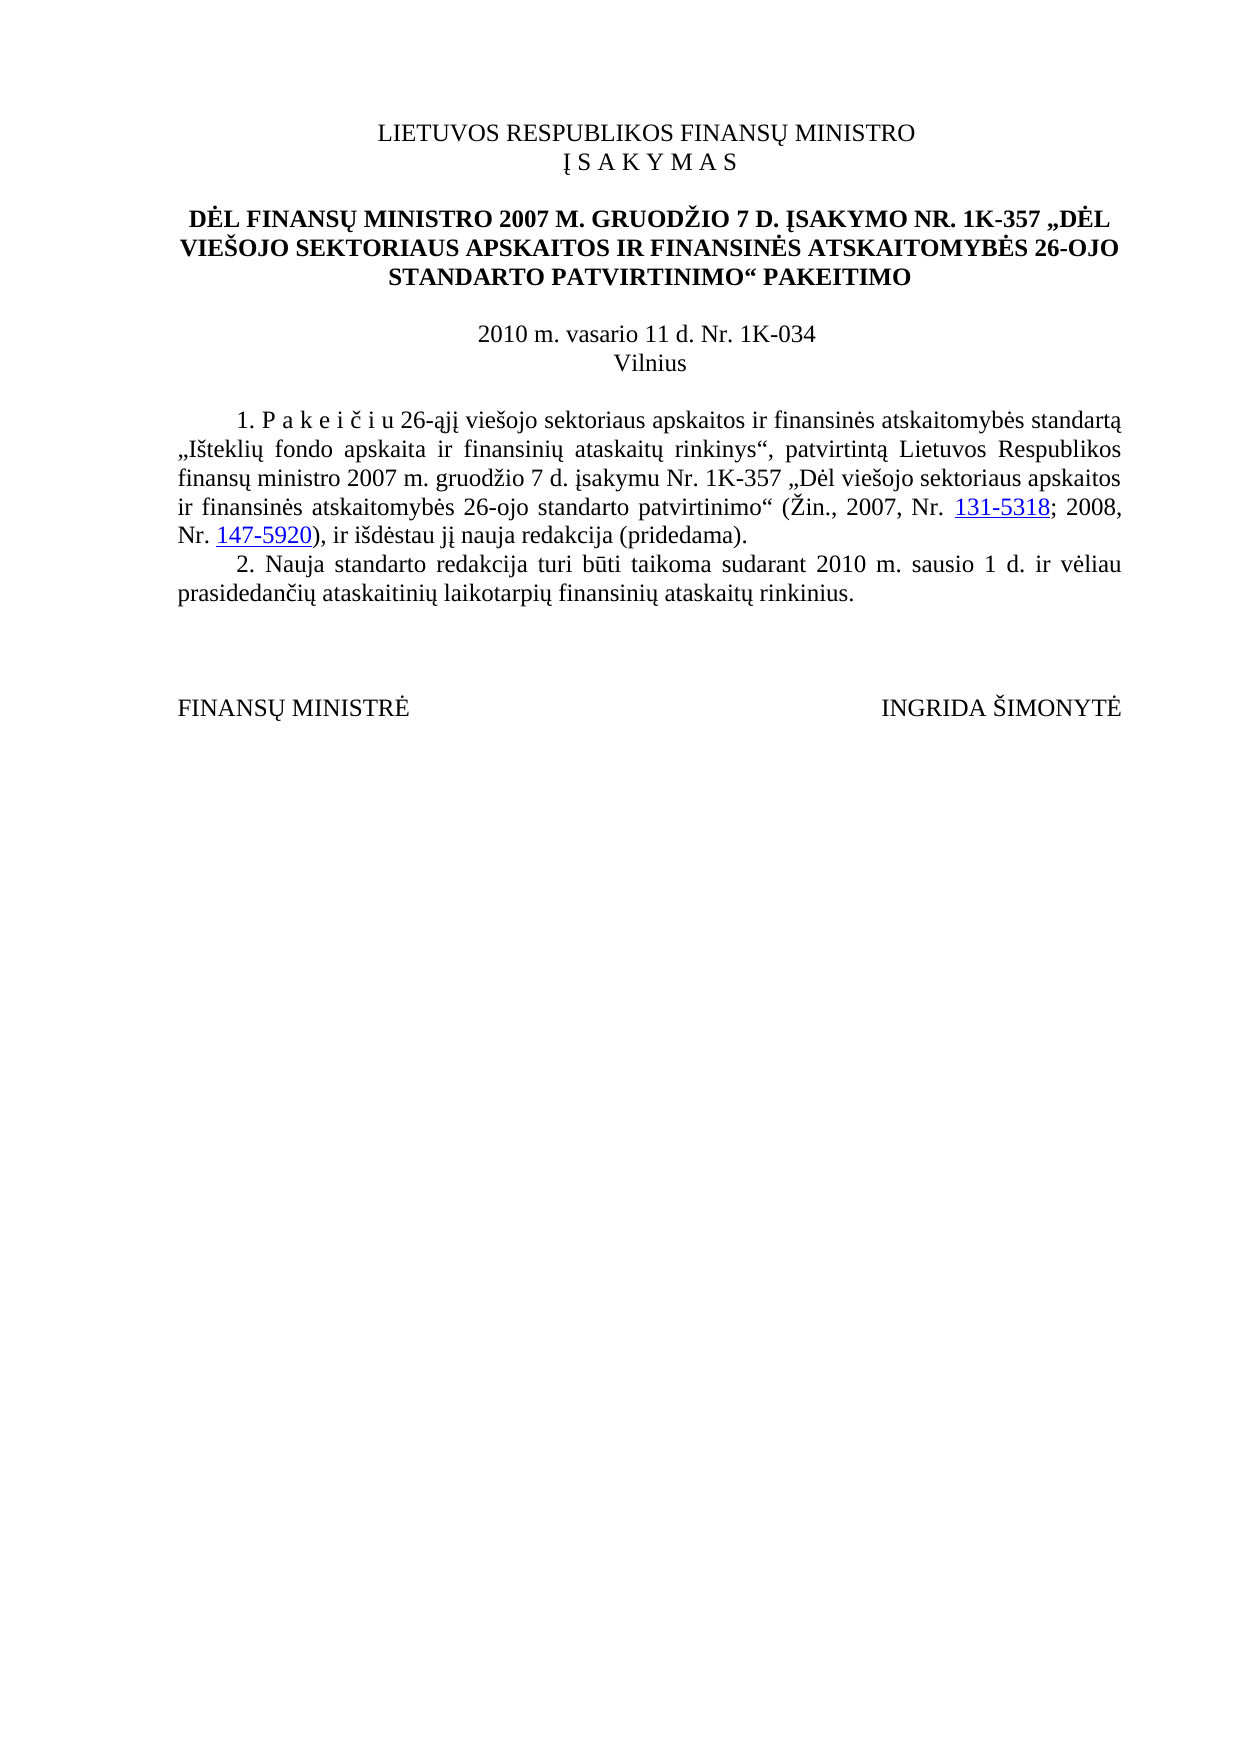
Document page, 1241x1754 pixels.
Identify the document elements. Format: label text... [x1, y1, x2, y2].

text LIETUVOS RESPUBLIKOS FINANSŲ MINISTRO [177, 118, 1122, 147]
text Vilnius [177, 348, 1122, 377]
text Į S A K Y M A S [177, 147, 1122, 176]
text DĖL FINANSŲ MINISTRO 2007 M. GRUODŽIO 7 D. ĮSAKYMO NR. 1K-357 „DĖL VIEŠOJO SEKTORIAUS APSKAITOS IR FINANSINĖS ATSKAITOMYBĖS 26-OJO STANDARTO PATVIRTINIMO“ PAKEITIMO [177, 204, 1122, 291]
text 1. P a k e i č i u 26-ąjį viešojo sektoriaus apskaitos ir finansinės atskaitomybės standartą „Išteklių fondo apskaita ir finansinių ataskaitų rinkinys“, patvirtintą Lietuvos Respublikos finansų ministro 2007 m. gruodžio 7 d. įsakymu Nr. 1K-357 „Dėl viešojo sektoriaus apskaitos ir finansinės atskaitomybės 26-ojo standarto patvirtinimo“ (Žin., 2007, Nr. 131-5318; 2008, Nr. 147-5920), ir išdėstau jį nauja redakcija (pridedama). [177, 406, 1122, 549]
text FINANSŲ MINISTRĖ INGRIDA ŠIMONYTĖ [177, 693, 1122, 722]
text 2010 m. vasario 11 d. Nr. 1K-034 [177, 319, 1122, 348]
text 2. Nauja standarto redakcija turi būti taikoma sudarant 2010 m. sausio 1 d. ir vėliau prasidedančių ataskaitinių laikotarpių finansinių ataskaitų rinkinius. [177, 549, 1122, 607]
